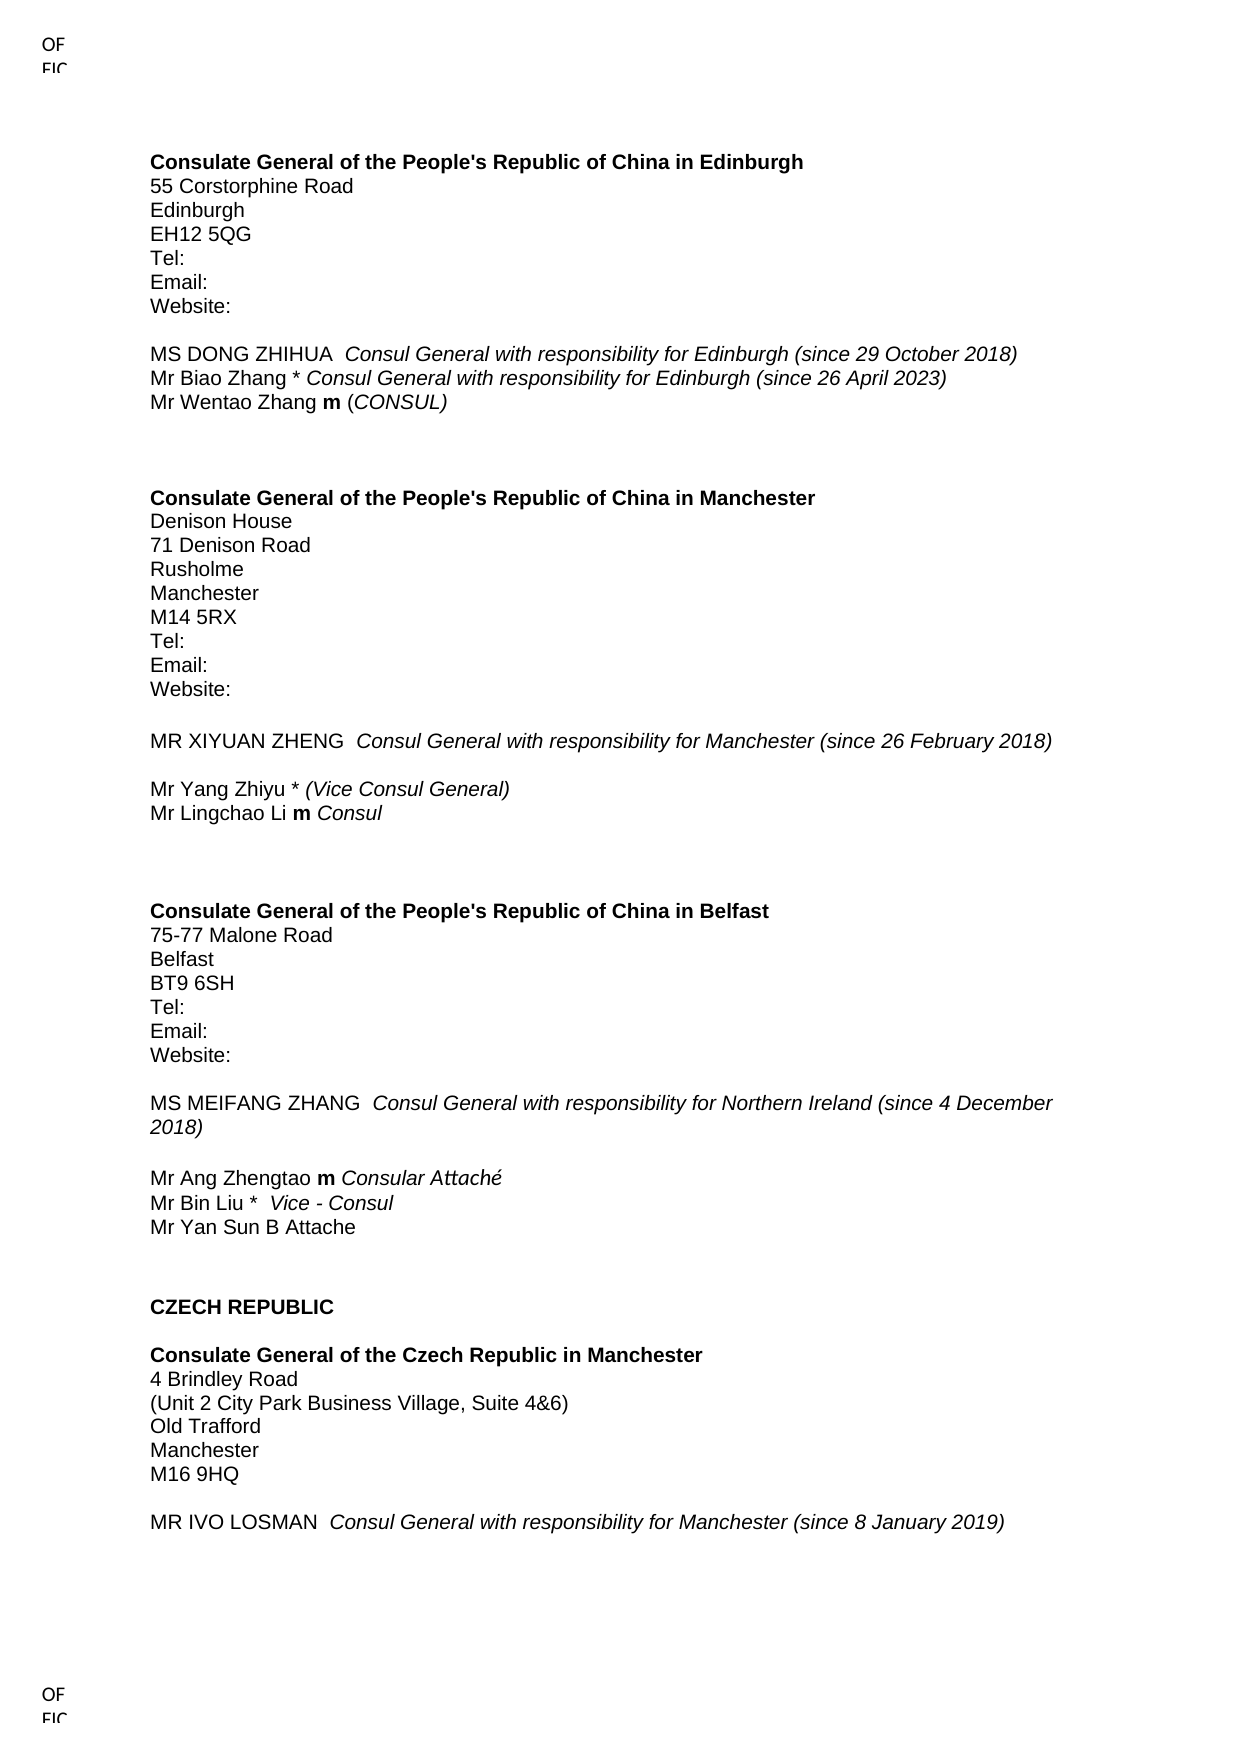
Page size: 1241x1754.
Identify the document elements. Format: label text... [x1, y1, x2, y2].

text MS DONG ZHIHUA Consul General with responsibility for Edinburgh (since 29 October 2018) [150, 342, 1090, 366]
text Website: [150, 294, 1090, 318]
text Mr Wentao Zhang m (CONSUL) [150, 389, 1090, 413]
text MS MEIFANG ZHANG Consul General with responsibility for Northern Ireland (since 4 December 2018) [150, 1091, 1090, 1139]
text Mr Yang Zhiyu * (Vice Consul General) [150, 777, 1090, 801]
text 75-77 Malone Road [150, 923, 1090, 947]
text Old Trafford [150, 1414, 1090, 1438]
text MR XIYUAN ZHENG Consul General with responsibility for Manchester (since 26 February 2018) [150, 701, 1090, 753]
text Email: [150, 270, 1090, 294]
text MR IVO LOSMAN Consul General with responsibility for Manchester (since 8 January 2019) [150, 1510, 1090, 1534]
text Consulate General of the Czech Republic in Manchester [150, 1342, 1090, 1366]
text Consulate General of the People's Republic of China in Manchester [150, 485, 1090, 509]
text Mr Ang Zhengtao m Consular Attaché [150, 1163, 1090, 1191]
text Manchester [150, 1438, 1090, 1462]
text Consulate General of the People's Republic of China in Edinburgh 55 Corstorphine Road [150, 150, 1090, 198]
text Mr Yan Sun B Attache [150, 1214, 1090, 1238]
text Mr Lingchao Li m Consul [150, 801, 1090, 825]
text BT9 6SH [150, 971, 1090, 995]
text Belfast [150, 947, 1090, 971]
text Consulate General of the People's Republic of China in Belfast [150, 875, 1090, 923]
text (Unit 2 City Park Business Village, Suite 4&6) [150, 1390, 1090, 1414]
text Edinburgh [150, 198, 1090, 222]
text M16 9HQ [150, 1462, 1090, 1486]
text Tel: Email: Website: [150, 995, 1090, 1067]
text EH12 5QG [150, 222, 1090, 246]
text Mr Biao Zhang * Consul General with responsibility for Edinburgh (since 26 April 2023) [150, 366, 1090, 389]
text CZECH REPUBLIC [150, 1294, 1090, 1318]
text Denison House 71 Denison Road Rusholme Manchester M14 5RX Tel: Email: Website: [150, 509, 1090, 701]
text Mr Bin Liu * Vice - Consul [150, 1191, 1090, 1214]
text 4 Brindley Road [150, 1366, 1090, 1390]
text Tel: [150, 246, 1090, 270]
